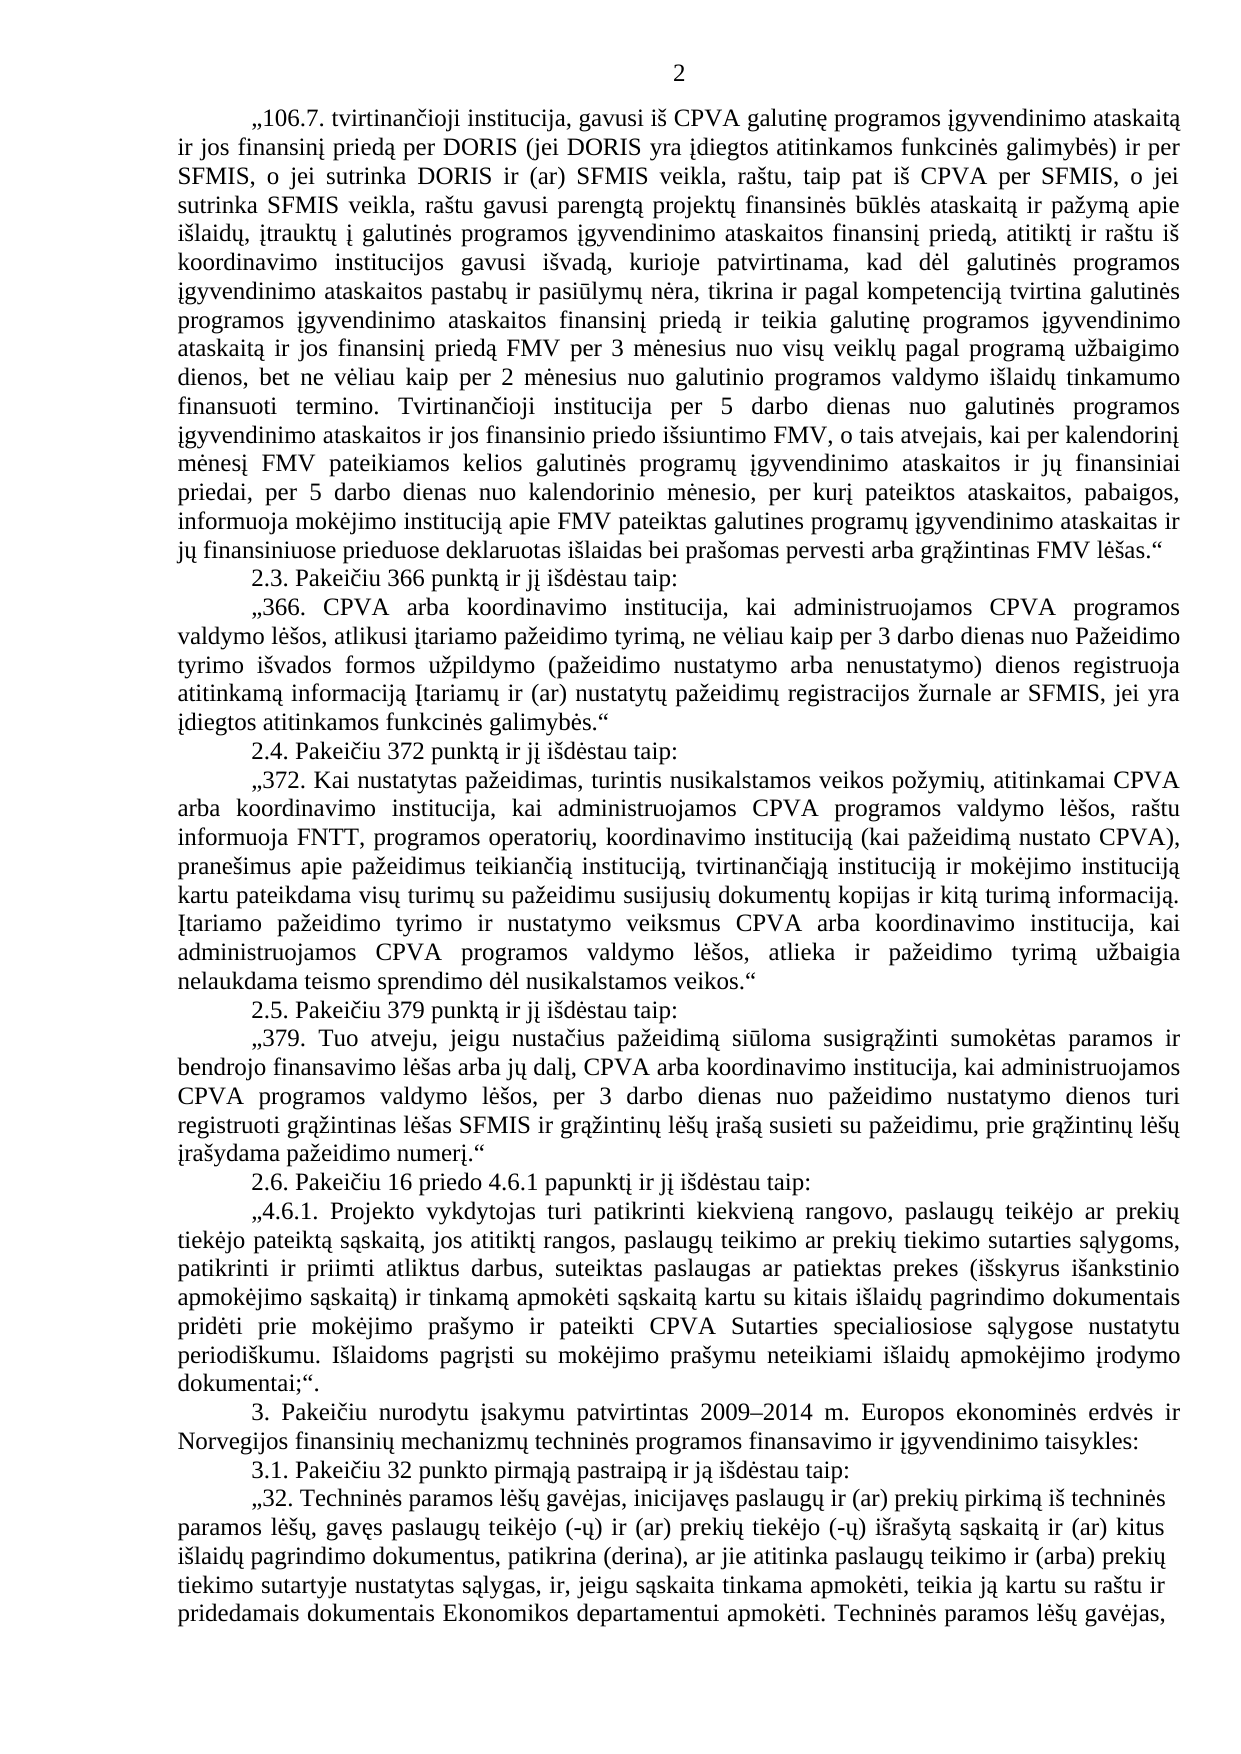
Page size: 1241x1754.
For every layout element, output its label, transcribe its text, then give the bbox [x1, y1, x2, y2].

text „4.6.1. Projekto vykdytojas turi patikrinti kiekvieną rangovo, paslaugų teikėjo ar prekių tiekėjo pateiktą sąskaitą, jos atitiktį rangos, paslaugų teikimo ar prekių tiekimo sutarties sąlygoms, patikrinti ir priimti atliktus darbus, suteiktas paslaugas ar patiektas prekes (išskyrus išankstinio apmokėjimo sąskaitą) ir tinkamą apmokėti sąskaitą kartu su kitais išlaidų pagrindimo dokumentais pridėti prie mokėjimo prašymo ir pateikti CPVA Sutarties specialiosiose sąlygose nustatytu periodiškumu. Išlaidoms pagrįsti su mokėjimo prašymu neteikiami išlaidų apmokėjimo įrodymo dokumentai;“. [177, 1196, 1181, 1397]
text „32. Techninės paramos lėšų gavėjas, inicijavęs paslaugų ir (ar) prekių pirkimą iš techninės paramos lėšų, gavęs paslaugų teikėjo (-ų) ir (ar) prekių tiekėjo (-ų) išrašytą sąskaitą ir (ar) kitus išlaidų pagrindimo dokumentus, patikrina (derina), ar jie atitinka paslaugų teikimo ir (arba) prekių tiekimo sutartyje nustatytas sąlygas, ir, jeigu sąskaita tinkama apmokėti, teikia ją kartu su raštu ir pridedamais dokumentais Ekonomikos departamentui apmokėti. Techninės paramos lėšų gavėjas, [177, 1483, 1166, 1627]
text „106.7. tvirtinančioji institucija, gavusi iš CPVA galutinę programos įgyvendinimo ataskaitą ir jos finansinį priedą per DORIS (jei DORIS yra įdiegtos atitinkamos funkcinės galimybės) ir per SFMIS, o jei sutrinka DORIS ir (ar) SFMIS veikla, raštu, taip pat iš CPVA per SFMIS, o jei sutrinka SFMIS veikla, raštu gavusi parengtą projektų finansinės būklės ataskaitą ir pažymą apie išlaidų, įtrauktų į galutinės programos įgyvendinimo ataskaitos finansinį priedą, atitiktį ir raštu iš koordinavimo institucijos gavusi išvadą, kurioje patvirtinama, kad dėl galutinės programos įgyvendinimo ataskaitos pastabų ir pasiūlymų nėra, tikrina ir pagal kompetenciją tvirtina galutinės programos įgyvendinimo ataskaitos finansinį priedą ir teikia galutinę programos įgyvendinimo ataskaitą ir jos finansinį priedą FMV per 3 mėnesius nuo visų veiklų pagal programą užbaigimo dienos, bet ne vėliau kaip per 2 mėnesius nuo galutinio programos valdymo išlaidų tinkamumo finansuoti termino. Tvirtinančioji institucija per 5 darbo dienas nuo galutinės programos įgyvendinimo ataskaitos ir jos finansinio priedo išsiuntimo FMV, o tais atvejais, kai per kalendorinį mėnesį FMV pateikiamos kelios galutinės programų įgyvendinimo ataskaitos ir jų finansiniai priedai, per 5 darbo dienas nuo kalendorinio mėnesio, per kurį pateiktos ataskaitos, pabaigos, informuoja mokėjimo instituciją apie FMV pateiktas galutines programų įgyvendinimo ataskaitas ir jų finansiniuose prieduose deklaruotas išlaidas bei prašomas pervesti arba grąžintinas FMV lėšas.“ [177, 103, 1181, 563]
text 3. Pakeičiu nurodytu įsakymu patvirtintas 2009–2014 m. Europos ekonominės erdvės ir Norvegijos finansinių mechanizmų techninės programos finansavimo ir įgyvendinimo taisykles: [177, 1397, 1181, 1455]
text „379. Tuo atveju, jeigu nustačius pažeidimą siūloma susigrąžinti sumokėtas paramos ir bendrojo finansavimo lėšas arba jų dalį, CPVA arba koordinavimo institucija, kai administruojamos CPVA programos valdymo lėšos, per 3 darbo dienas nuo pažeidimo nustatymo dienos turi registruoti grąžintinas lėšas SFMIS ir grąžintinų lėšų įrašą susieti su pažeidimu, prie grąžintinų lėšų įrašydama pažeidimo numerį.“ [177, 1023, 1181, 1167]
text 2.5. Pakeičiu 379 punktą ir jį išdėstau taip: [177, 995, 1181, 1023]
text 2.4. Pakeičiu 372 punktą ir jį išdėstau taip: [177, 736, 1181, 765]
text 3.1. Pakeičiu 32 punkto pirmąją pastraipą ir ją išdėstau taip: [177, 1455, 1166, 1483]
text „372. Kai nustatytas pažeidimas, turintis nusikalstamos veikos požymių, atitinkamai CPVA arba koordinavimo institucija, kai administruojamos CPVA programos valdymo lėšos, raštu informuoja FNTT, programos operatorių, koordinavimo instituciją (kai pažeidimą nustato CPVA), pranešimus apie pažeidimus teikiančią instituciją, tvirtinančiąją instituciją ir mokėjimo instituciją kartu pateikdama visų turimų su pažeidimu susijusių dokumentų kopijas ir kitą turimą informaciją. Įtariamo pažeidimo tyrimo ir nustatymo veiksmus CPVA arba koordinavimo institucija, kai administruojamos CPVA programos valdymo lėšos, atlieka ir pažeidimo tyrimą užbaigia nelaukdama teismo sprendimo dėl nusikalstamos veikos.“ [177, 765, 1181, 995]
text 2.6. Pakeičiu 16 priedo 4.6.1 papunktį ir jį išdėstau taip: [177, 1167, 1181, 1196]
text „366. CPVA arba koordinavimo institucija, kai administruojamos CPVA programos valdymo lėšos, atlikusi įtariamo pažeidimo tyrimą, ne vėliau kaip per 3 darbo dienas nuo Pažeidimo tyrimo išvados formos užpildymo (pažeidimo nustatymo arba nenustatymo) dienos registruoja atitinkamą informaciją Įtariamų ir (ar) nustatytų pažeidimų registracijos žurnale ar SFMIS, jei yra įdiegtos atitinkamos funkcinės galimybės.“ [177, 592, 1181, 736]
text 2.3. Pakeičiu 366 punktą ir jį išdėstau taip: [177, 563, 1181, 592]
